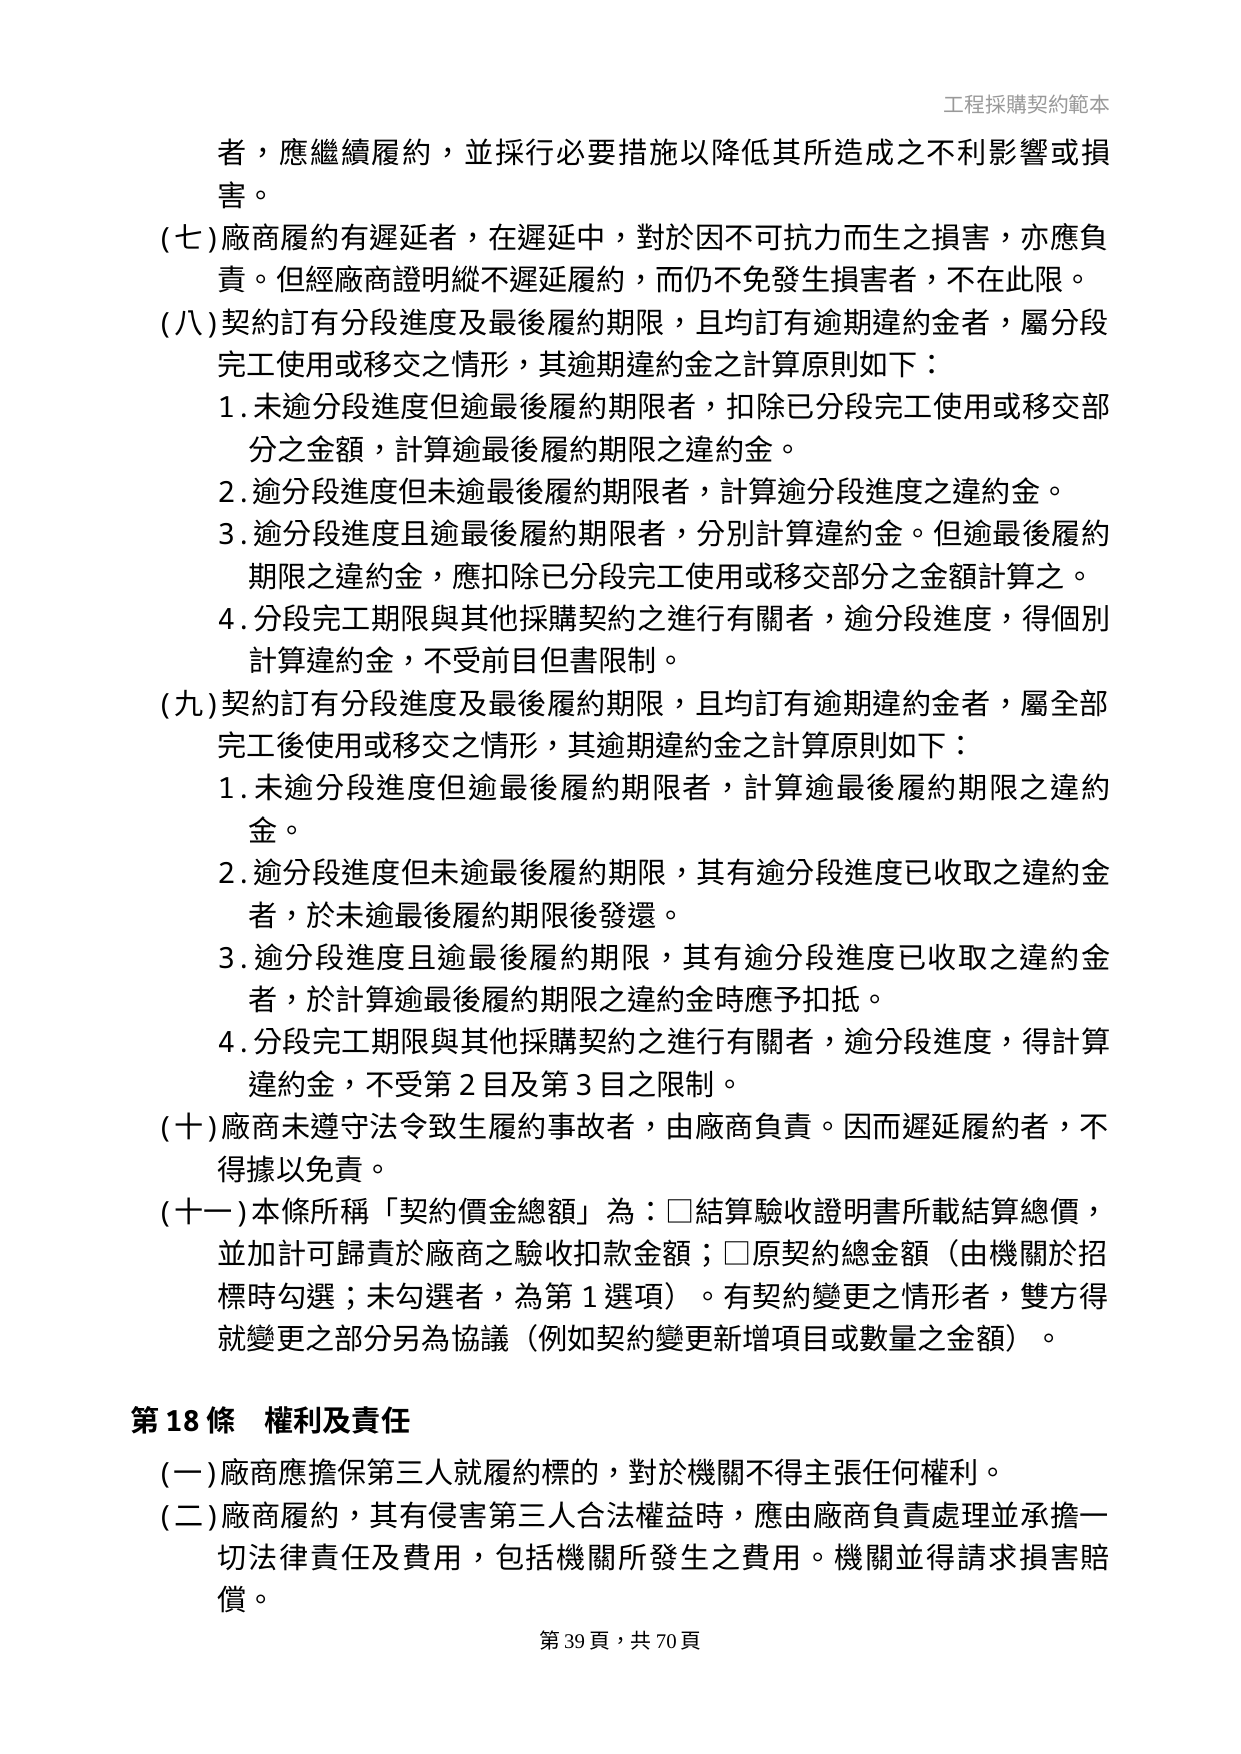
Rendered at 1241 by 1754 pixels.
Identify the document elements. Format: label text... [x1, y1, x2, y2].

text (七)廠商履約有遲延者，在遲延中，對於因不可抗力而生之損害，亦應負責。但經廠商證明縱不遲延履約，而仍不免發生損害者，不在此限。 [156, 214, 1110, 299]
text 3.逾分段進度且逾最後履約期限，其有逾分段進度已收取之違約金者，於計算逾最後履約期限之違約金時應予扣抵。 [217, 934, 1110, 1019]
text 第18條 權利及責任 [130, 1398, 1110, 1440]
text 4.分段完工期限與其他採購契約之進行有關者，逾分段進度，得個別計算違約金，不受前目但書限制。 [217, 596, 1110, 680]
text 者，應繼續履約，並採行必要措施以降低其所造成之不利影響或損害。 [156, 130, 1110, 214]
text 2.逾分段進度但未逾最後履約期限者，計算逾分段進度之違約金。 [217, 468, 1110, 511]
text (十一)本條所稱「契約價金總額」為：□結算驗收證明書所載結算總價，並加計可歸責於廠商之驗收扣款金額；□原契約總金額（由機關於招標時勾選；未勾選者，為第1選項）。有契約變更之情形者，雙方得就變更之部分另為協議（例如契約變更新增項目或數量之金額）。 [156, 1188, 1110, 1358]
text 1.未逾分段進度但逾最後履約期限者，扣除已分段完工使用或移交部分之金額，計算逾最後履約期限之違約金。 [217, 384, 1110, 468]
text (一)廠商應擔保第三人就履約標的，對於機關不得主張任何權利。 [156, 1450, 1110, 1492]
text (十)廠商未遵守法令致生履約事故者，由廠商負責。因而遲延履約者，不得據以免責。 [156, 1104, 1110, 1188]
text 2.逾分段進度但未逾最後履約期限，其有逾分段進度已收取之違約金者，於未逾最後履約期限後發還。 [217, 850, 1110, 934]
text 4.分段完工期限與其他採購契約之進行有關者，逾分段進度，得計算違約金，不受第2目及第3目之限制。 [217, 1019, 1110, 1104]
text (九)契約訂有分段進度及最後履約期限，且均訂有逾期違約金者，屬全部完工後使用或移交之情形，其逾期違約金之計算原則如下： [156, 680, 1110, 765]
text 3.逾分段進度且逾最後履約期限者，分別計算違約金。但逾最後履約期限之違約金，應扣除已分段完工使用或移交部分之金額計算之。 [217, 511, 1110, 596]
text (二)廠商履約，其有侵害第三人合法權益時，應由廠商負責處理並承擔一切法律責任及費用，包括機關所發生之費用。機關並得請求損害賠償。 [156, 1492, 1110, 1619]
text (八)契約訂有分段進度及最後履約期限，且均訂有逾期違約金者，屬分段完工使用或移交之情形，其逾期違約金之計算原則如下： [156, 299, 1110, 384]
text 1.未逾分段進度但逾最後履約期限者，計算逾最後履約期限之違約金。 [217, 765, 1110, 850]
